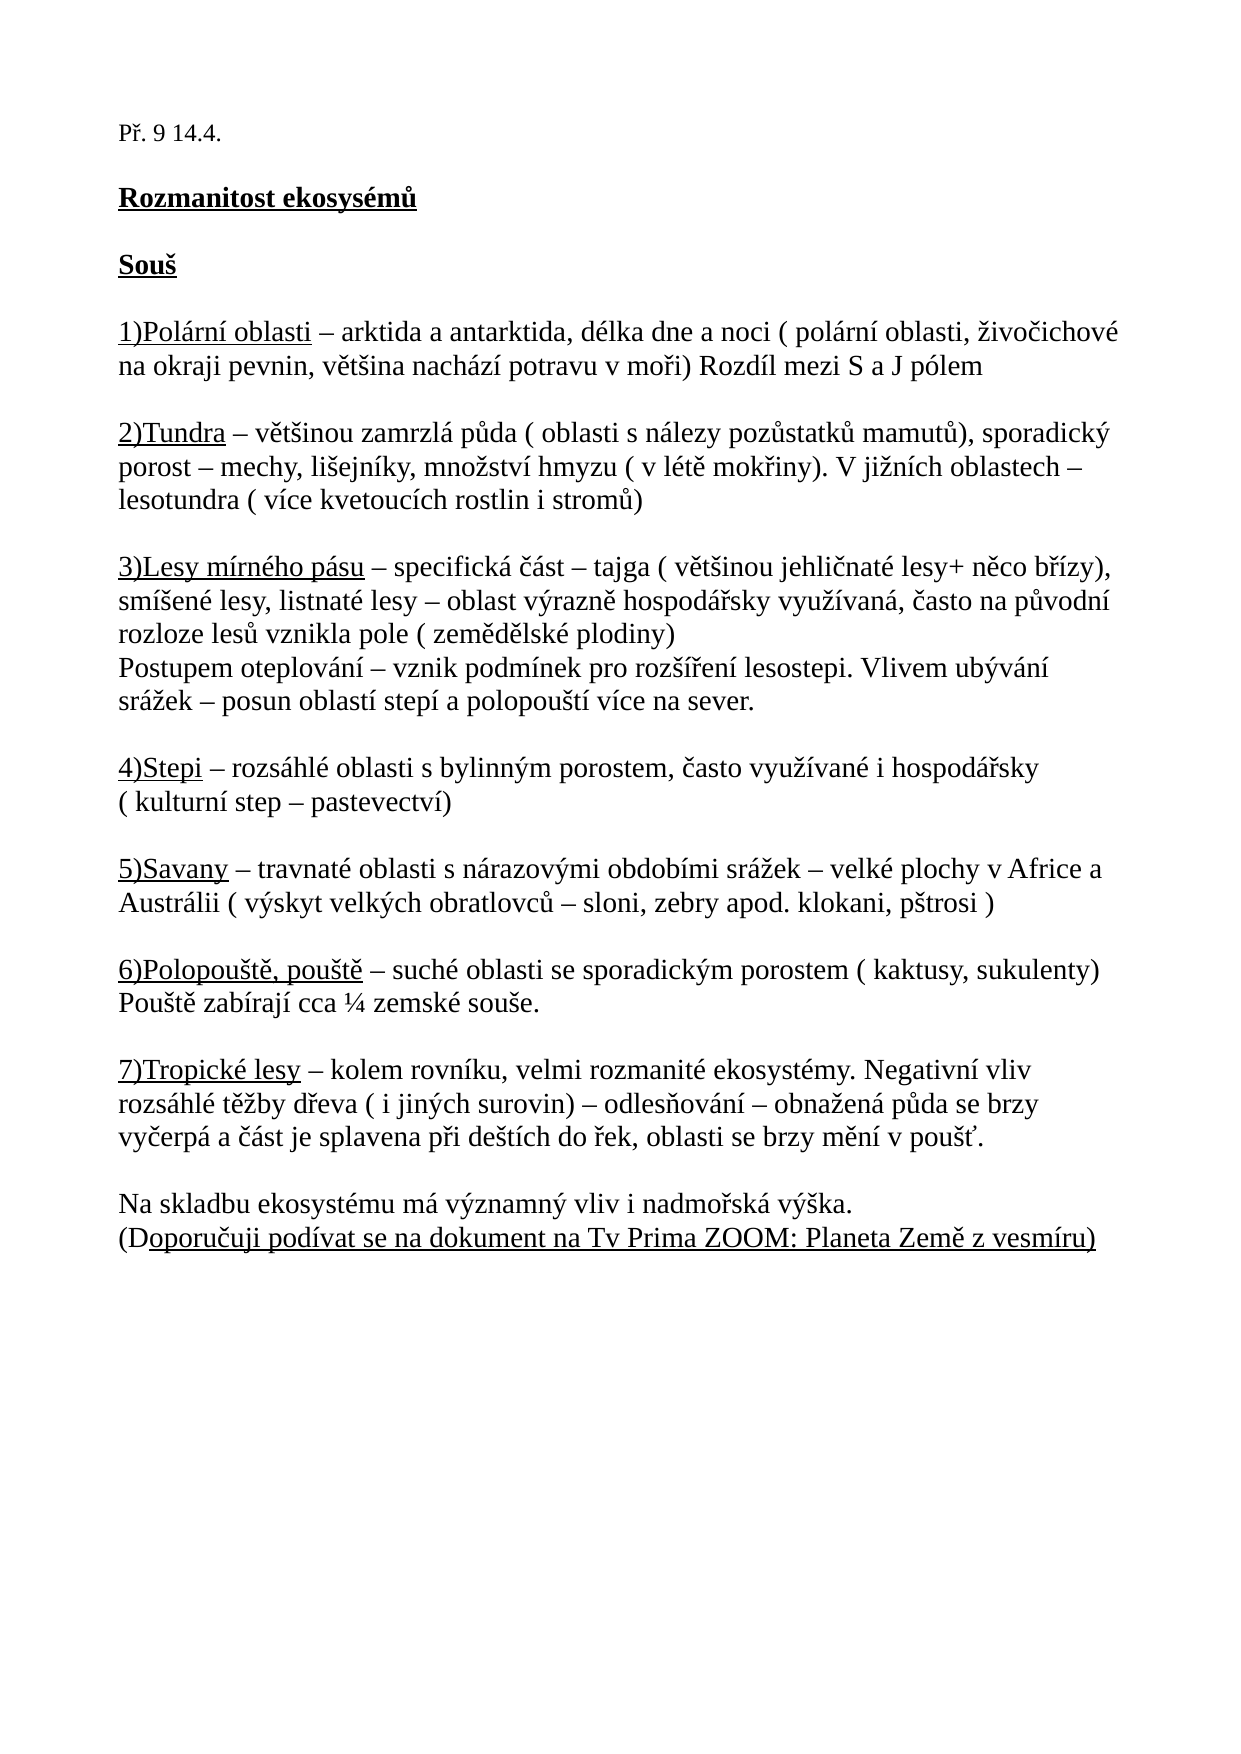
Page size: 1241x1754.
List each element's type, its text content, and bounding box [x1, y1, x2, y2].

text Pouště zabírají cca ¼ zemské souše. [118, 985, 1122, 1019]
text 7)Tropické lesy – kolem rovníku, velmi rozmanité ekosystémy. Negativní vliv rozsáhlé těžby dřeva ( i jiných surovin) – odlesňování – obnažená půda se brzy vyčerpá a část je splavena při deštích do řek, oblasti se brzy mění v poušť. [118, 1052, 1122, 1153]
text Postupem oteplování – vznik podmínek pro rozšíření lesostepi. Vlivem ubývání srážek – posun oblastí stepí a polopouští více na sever. [118, 650, 1122, 717]
text Rozmanitost ekosysémů [118, 180, 1122, 214]
text 6)Polopouště, pouště – suché oblasti se sporadickým porostem ( kaktusy, sukulenty) [118, 952, 1122, 985]
text Př. 9 14.4. [118, 118, 1122, 147]
text (Doporučuji podívat se na dokument na Tv Prima ZOOM: Planeta Země z vesmíru) [118, 1220, 1122, 1254]
text 1)Polární oblasti – arktida a antarktida, délka dne a noci ( polární oblasti, živočichové na okraji pevnin, většina nachází potravu v moři) Rozdíl mezi S a J pólem [118, 314, 1122, 382]
text Na skladbu ekosystému má významný vliv i nadmořská výška. [118, 1187, 1122, 1220]
text 3)Lesy mírného pásu – specifická část – tajga ( většinou jehličnaté lesy+ něco břízy), smíšené lesy, listnaté lesy – oblast výrazně hospodářsky využívaná, často na původní rozloze lesů vznikla pole ( zemědělské plodiny) [118, 549, 1122, 650]
text 4)Stepi – rozsáhlé oblasti s bylinným porostem, často využívané i hospodářsky ( kulturní step – pastevectví) [118, 751, 1122, 818]
text Souš [118, 247, 1122, 281]
text 2)Tundra – většinou zamrzlá půda ( oblasti s nálezy pozůstatků mamutů), sporadický porost – mechy, lišejníky, množství hmyzu ( v létě mokřiny). V jižních oblastech – lesotundra ( více kvetoucích rostlin i stromů) [118, 415, 1122, 516]
text 5)Savany – travnaté oblasti s nárazovými obdobími srážek – velké plochy v Africe a Austrálii ( výskyt velkých obratlovců – sloni, zebry apod. klokani, pštrosi ) [118, 851, 1122, 918]
